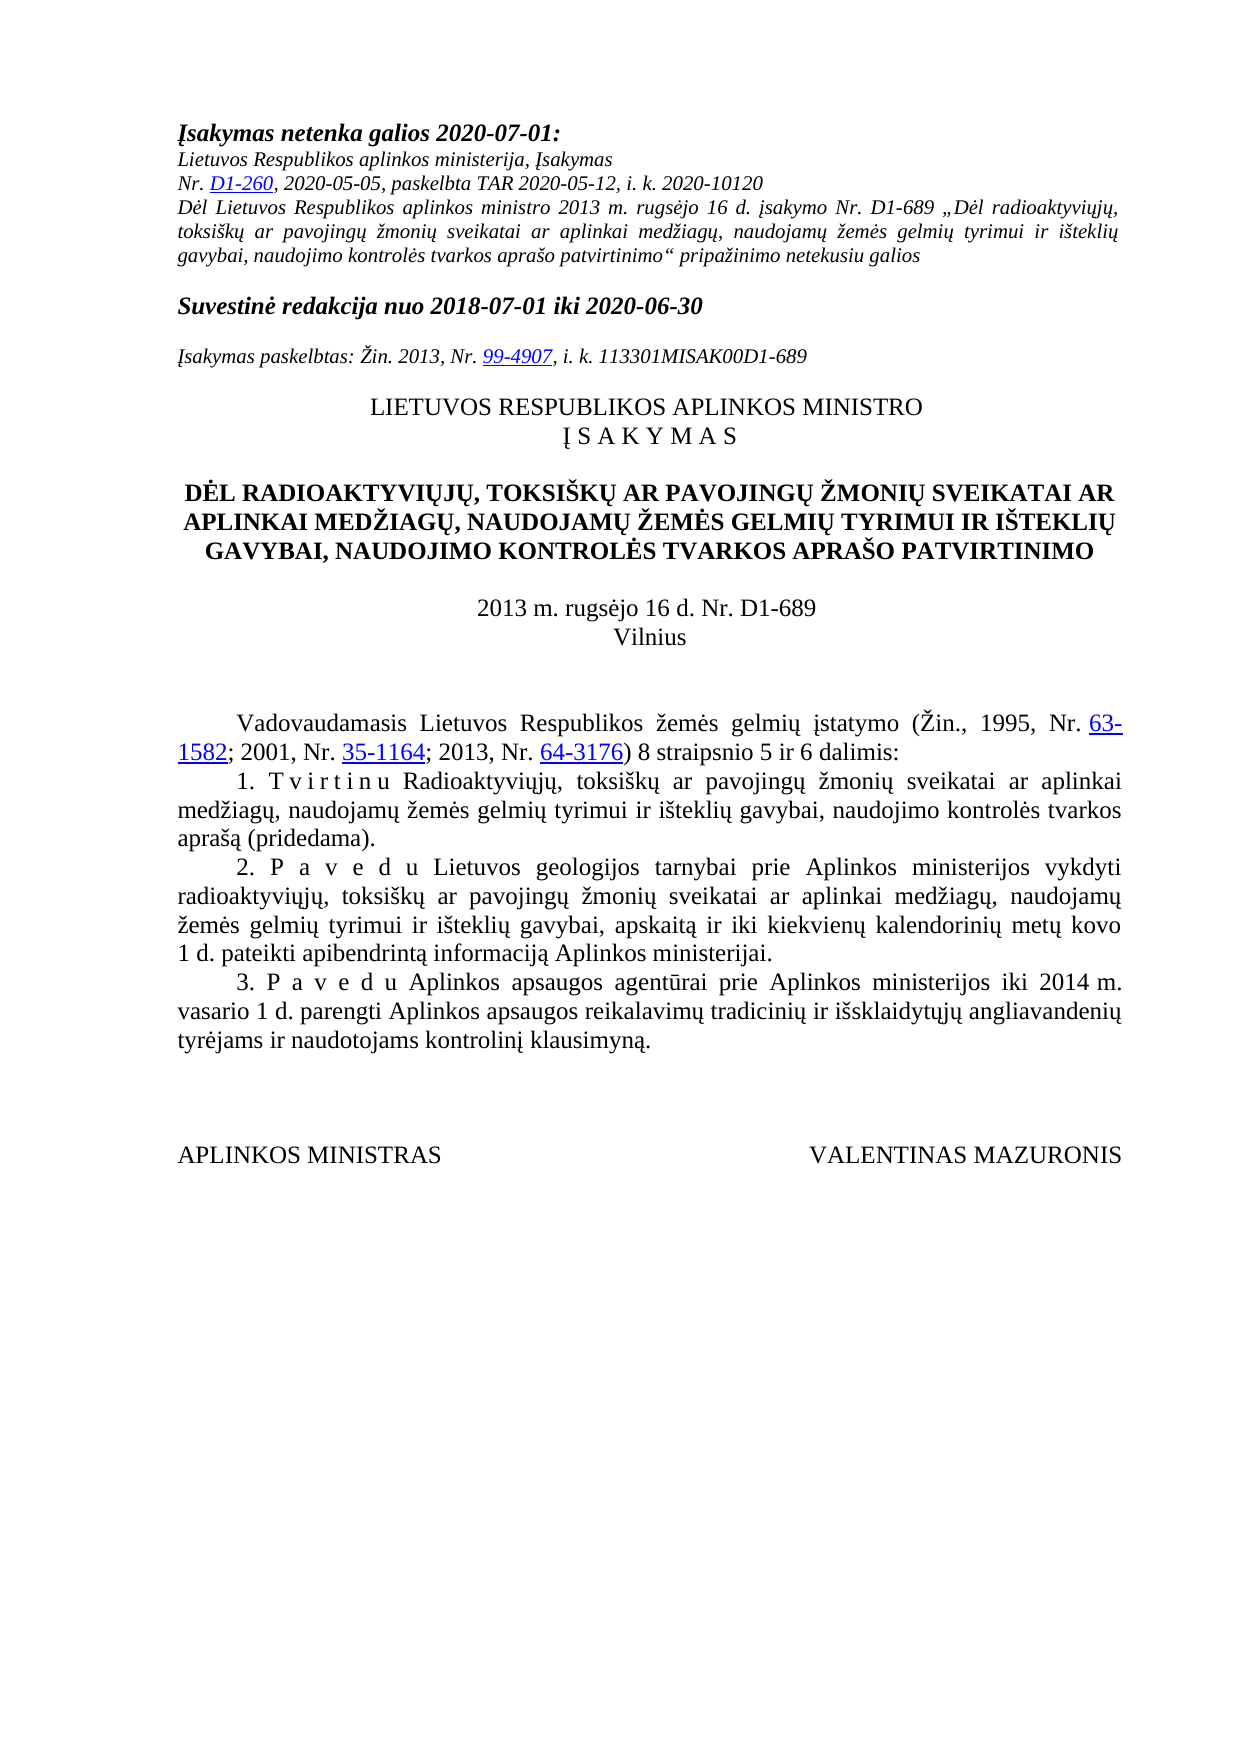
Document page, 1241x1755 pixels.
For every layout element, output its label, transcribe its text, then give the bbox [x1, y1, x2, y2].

text Vilnius [177, 622, 1122, 651]
text LIETUVOS RESPUBLIKOS APLINKOS MINISTRO [177, 392, 1122, 421]
text Dėl Lietuvos Respublikos aplinkos ministro 2013 m. rugsėjo 16 d. įsakymo Nr. D1-689 „Dėl radioaktyviųjų, toksiškų ar pavojingų žmonių sveikatai ar aplinkai medžiagų, naudojamų žemės gelmių tyrimui ir išteklių gavybai, naudojimo kontrolės tvarkos aprašo patvirtinimo“ pripažinimo netekusiu galios [177, 195, 1122, 267]
text Aplinkos ministras Valentinas Mazuronis [177, 1140, 1122, 1168]
text Vadovaudamasis Lietuvos Respublikos žemės gelmių įstatymo (Žin., 1995, Nr. 63-1582; 2001, Nr. 35-1164; 2013, Nr. 64-3176) 8 straipsnio 5 ir 6 dalimis: [177, 708, 1122, 766]
text 1. Tvirtinu Radioaktyviųjų, toksiškų ar pavojingų žmonių sveikatai ar aplinkai medžiagų, naudojamų žemės gelmių tyrimui ir išteklių gavybai, naudojimo kontrolės tvarkos aprašą (pridedama). [177, 766, 1122, 852]
text Įsakymas paskelbtas: Žin. 2013, Nr. 99-4907, i. k. 113301MISAK00D1-689 [177, 344, 1122, 368]
text Suvestinė redakcija nuo 2018-07-01 iki 2020-06-30 [177, 291, 1122, 320]
text Įsakymas netenka galios 2020-07-01: [177, 118, 1122, 147]
text 2013 m. rugsėjo 16 d. Nr. D1-689 [177, 593, 1122, 622]
text Lietuvos Respublikos aplinkos ministerija, Įsakymas [177, 147, 1122, 171]
text Dėl Radioaktyviųjų, toksiškų ar pavojingų žmonių sveikatai ar aplinkai medžiagų, naudojamų žemės gelmių tyrimui ir išteklių gavybai, naudojimo kontrolės tvarkos aprašo patvirtinimo [177, 478, 1122, 565]
text 3. P a v e d u Aplinkos apsaugos agentūrai prie Aplinkos ministerijos iki 2014 m. vasario 1 d. parengti Aplinkos apsaugos reikalavimų tradicinių ir išsklaidytųjų angliavandenių tyrėjams ir naudotojams kontrolinį klausimyną. [177, 967, 1122, 1053]
text Į S A K Y M A S [177, 421, 1122, 450]
text Nr. D1-260, 2020-05-05, paskelbta TAR 2020-05-12, i. k. 2020-10120 [177, 171, 1122, 195]
text 2. P a v e d u Lietuvos geologijos tarnybai prie Aplinkos ministerijos vykdyti radioaktyviųjų, toksiškų ar pavojingų žmonių sveikatai ar aplinkai medžiagų, naudojamų žemės gelmių tyrimui ir išteklių gavybai, apskaitą ir iki kiekvienų kalendorinių metų kovo 1 d. pateikti apibendrintą informaciją Aplinkos ministerijai. [177, 852, 1122, 967]
